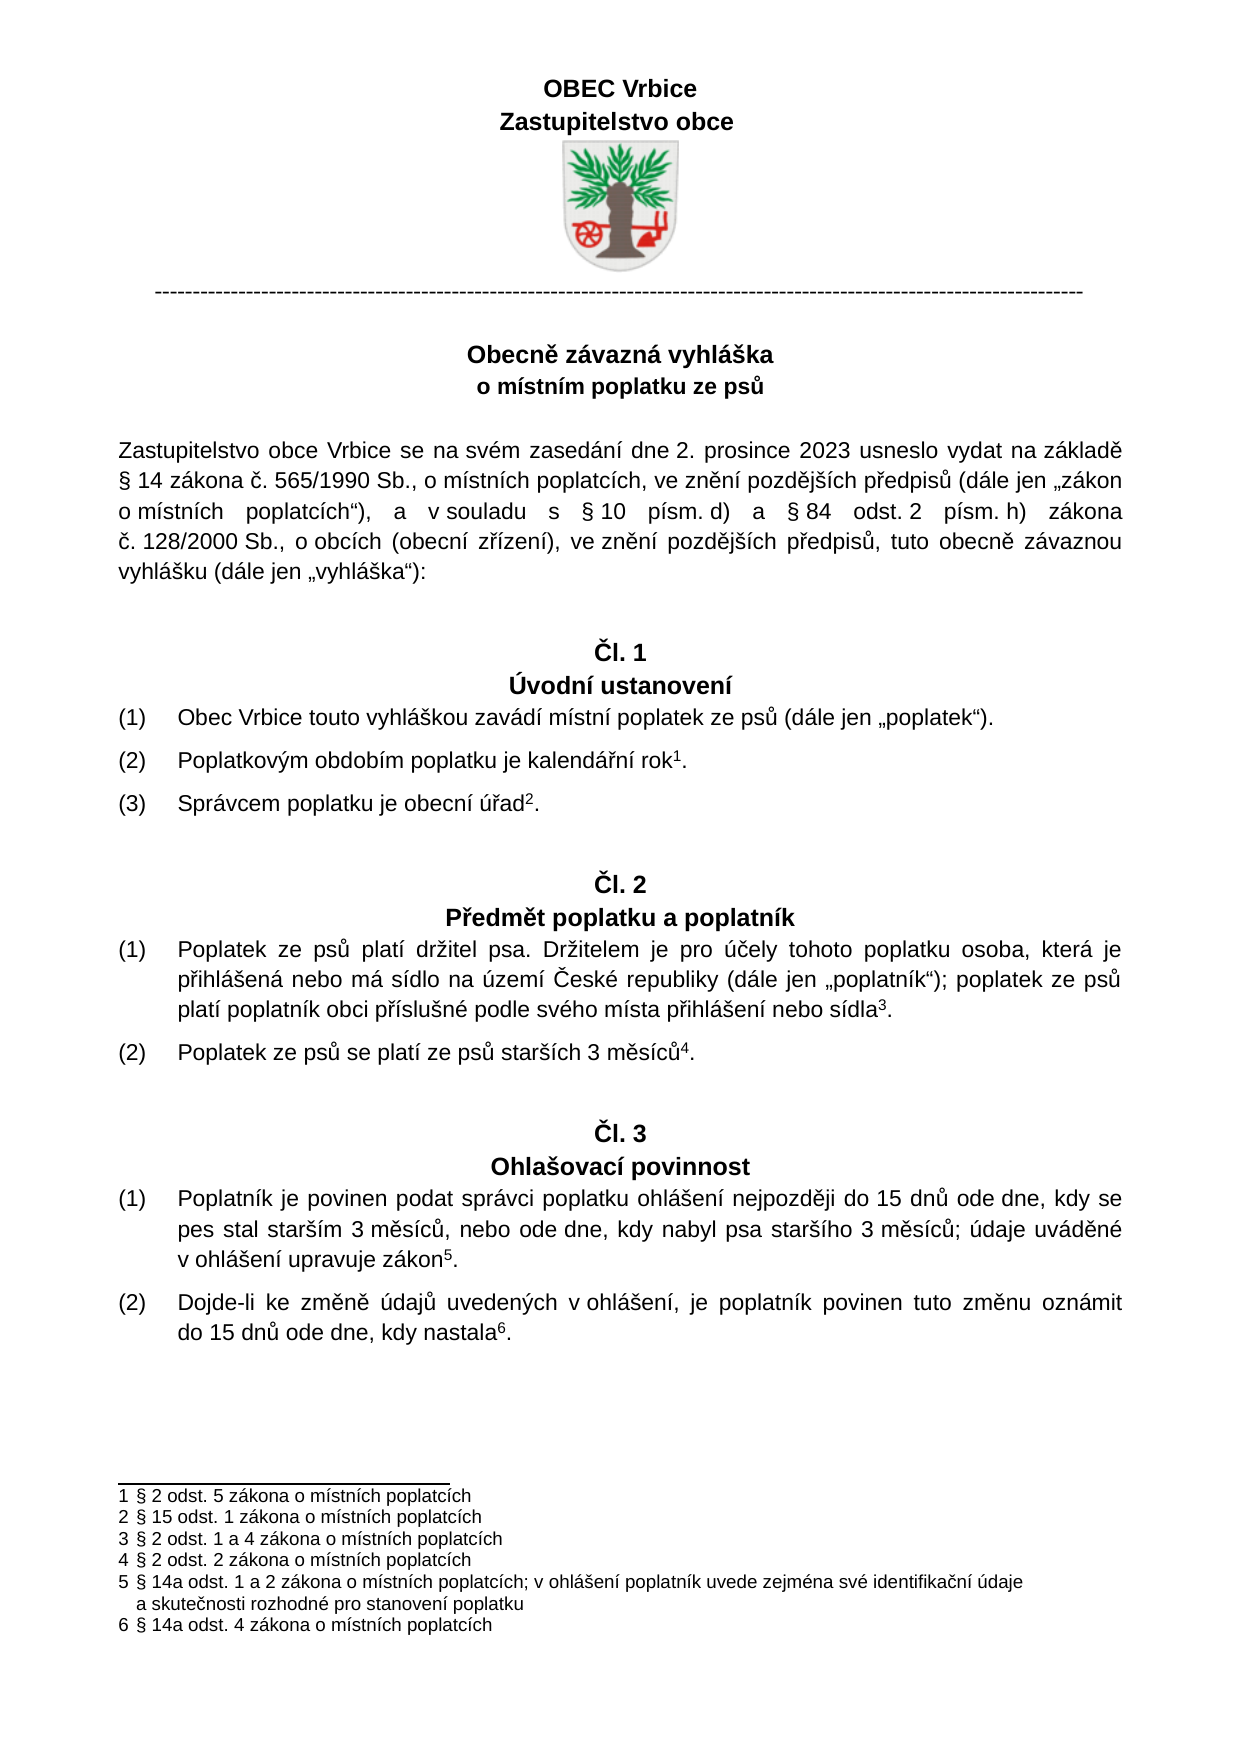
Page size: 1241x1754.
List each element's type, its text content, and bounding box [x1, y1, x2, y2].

list Správcem poplatku je obecní úřad. [118, 790, 1122, 816]
list § 15 odst. 1 zákona o místních poplatcích [118, 1506, 1122, 1528]
list § 2 odst. 5 zákona o místních poplatcích [118, 1484, 1122, 1506]
list Poplatkovým obdobím poplatku je kalendářní rok. [118, 747, 1122, 773]
subtitle Čl. 2 Předmět poplatku a poplatník [118, 870, 1122, 932]
list Obec Vrbice touto vyhláškou zavádí místní poplatek ze psů (dále jen „poplatek“). [118, 704, 1122, 731]
list § 14a odst. 1 a 2 zákona o místních poplatcích; v ohlášení poplatník uvede zejména své identifikační údaje a skutečnosti rozhodné pro stanovení poplatku [118, 1571, 1122, 1614]
list Poplatek ze psů platí držitel psa. Držitelem je pro účely tohoto poplatku osoba, která je přihlášená nebo má sídlo na území České republiky (dále jen „poplatník“); poplatek ze psů platí poplatník obci příslušné podle svého místa přihlášení nebo sídla. [118, 936, 1122, 1023]
text Zastupitelstvo obce Vrbice se na svém zasedání dne 2. prosince 2023 usneslo vydat na základě § 14 zákona č. 565/1990 Sb., o místních poplatcích, ve znění pozdějších předpisů (dále jen „zákon o místních poplatcích“), a v souladu s § 10 písm. d) a § 84 odst. 2 písm. h) zákona č. 128/2000 Sb., o obcích (obecní zřízení), ve znění pozdějších předpisů, tuto obecně závaznou vyhlášku (dále jen „vyhláška“): [118, 437, 1122, 584]
list § 2 odst. 1 a 4 zákona o místních poplatcích [118, 1528, 1122, 1549]
text Obecně závazná vyhláška [118, 340, 1122, 369]
text OBEC Vrbice [118, 74, 1122, 103]
subtitle Čl. 1 Úvodní ustanovení [118, 638, 1122, 700]
subtitle Čl. 3 Ohlašovací povinnost [118, 1119, 1122, 1181]
text -------------------------------------------------------------------------------------------------------------------------- [118, 277, 1122, 303]
list Poplatek ze psů se platí ze psů starších 3 měsíců. [118, 1039, 1122, 1066]
subtitle o místním poplatku ze psů [118, 373, 1122, 399]
text Zastupitelstvo obce [118, 107, 1122, 136]
list § 2 odst. 2 zákona o místních poplatcích [118, 1549, 1122, 1571]
list § 14a odst. 4 zákona o místních poplatcích [118, 1614, 1122, 1635]
list Poplatník je povinen podat správci poplatku ohlášení nejpozději do 15 dnů ode dne, kdy se pes stal starším 3 měsíců, nebo ode dne, kdy nabyl psa staršího 3 měsíců; údaje uváděné v ohlášení upravuje zákon. [118, 1185, 1122, 1272]
list Dojde-li ke změně údajů uvedených v ohlášení, je poplatník povinen tuto změnu oznámit do 15 dnů ode dne, kdy nastala. [118, 1288, 1122, 1345]
